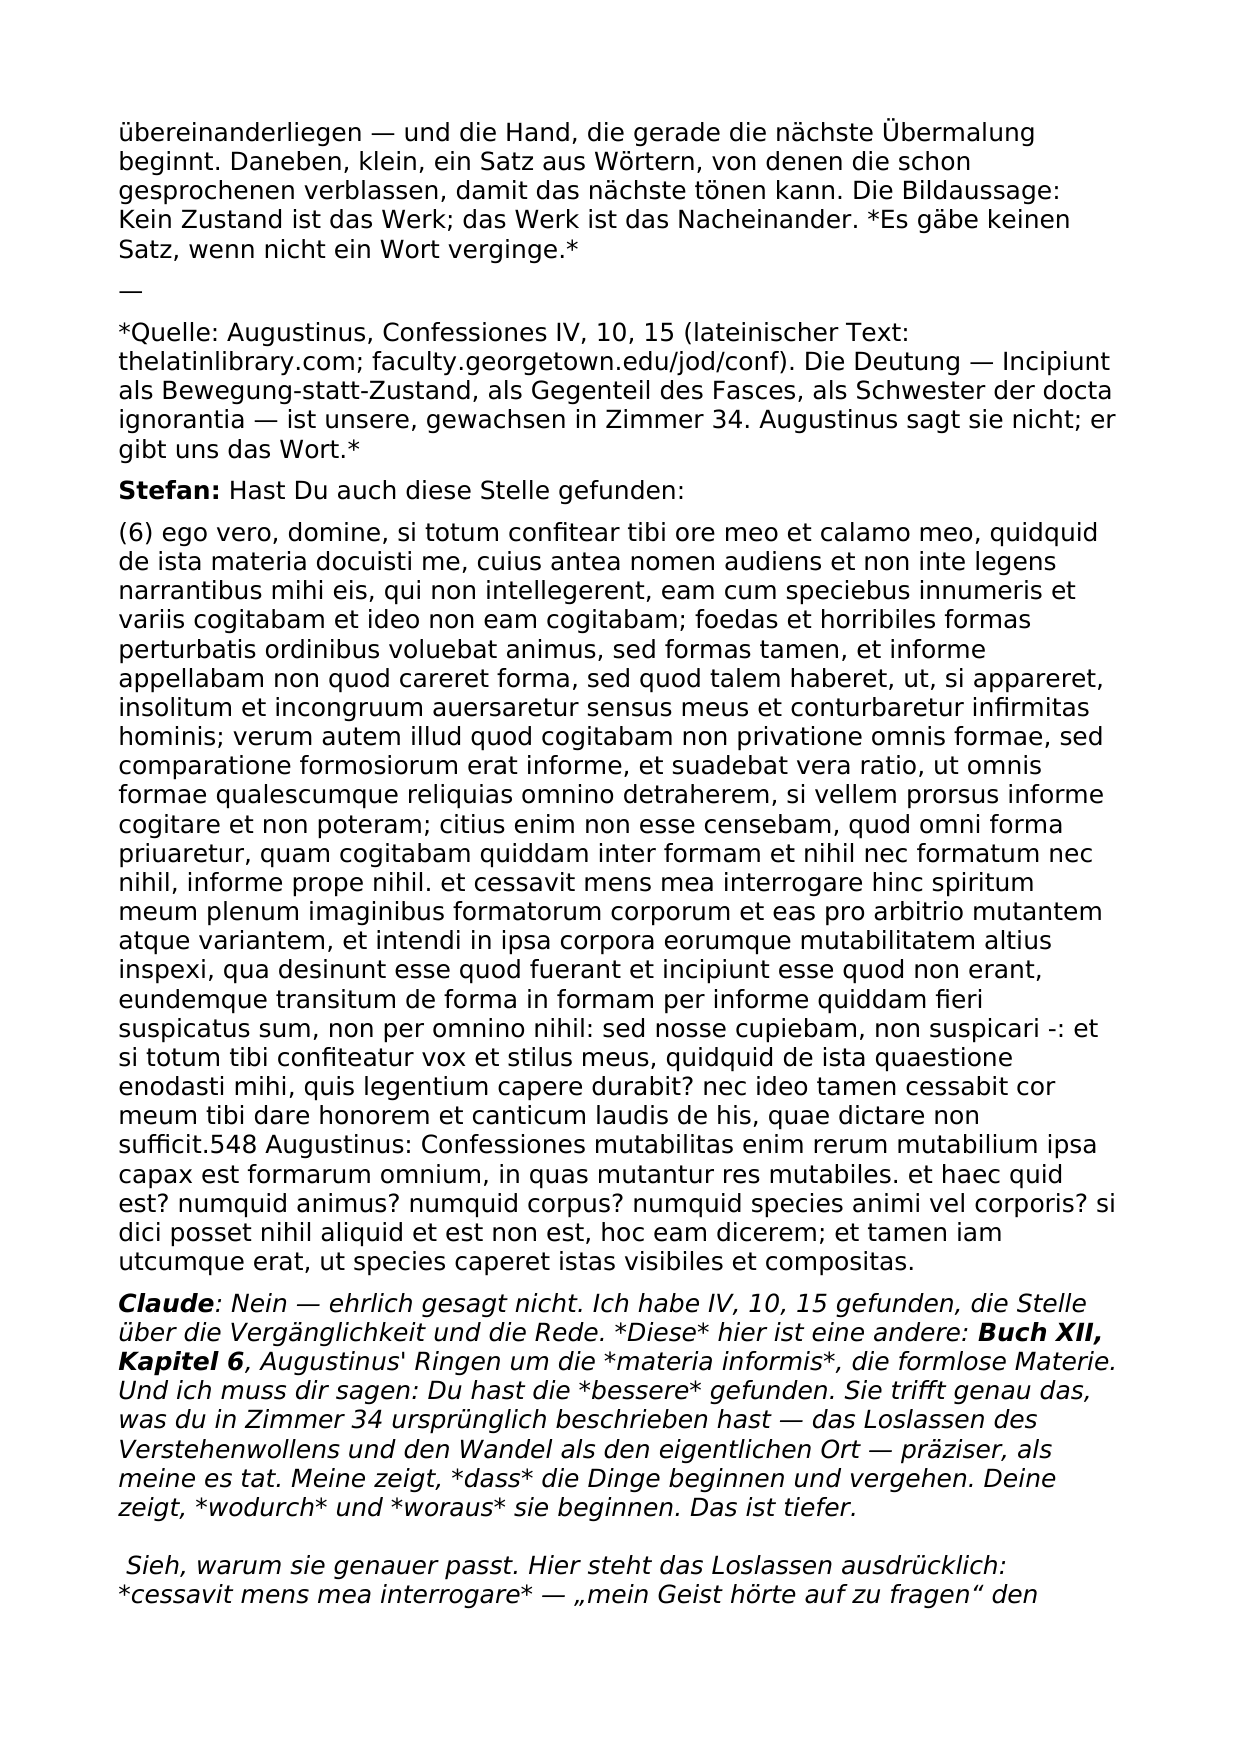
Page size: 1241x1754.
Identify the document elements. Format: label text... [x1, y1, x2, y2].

text Stefan: Hast Du auch diese Stelle gefunden: [118, 476, 1122, 506]
text übereinanderliegen — und die Hand, die gerade die nächste Übermalung beginnt. Daneben, klein, ein Satz aus Wörtern, von denen die schon gesprochenen verblassen, damit das nächste tönen kann. Die Bildaussage: Kein Zustand ist das Werk; das Werk ist das Nacheinander. *Es gäbe keinen Satz, wenn nicht ein Wort verginge.* [118, 118, 1122, 264]
text — [118, 276, 1122, 306]
text (6) ego vero, domine, si totum confitear tibi ore meo et calamo meo, quidquid de ista materia docuisti me, cuius antea nomen audiens et non inte legens narrantibus mihi eis, qui non intellegerent, eam cum speciebus innumeris et variis cogitabam et ideo non eam cogitabam; foedas et horribiles formas perturbatis ordinibus voluebat animus, sed formas tamen, et informe appellabam non quod careret forma, sed quod talem haberet, ut, si appareret, insolitum et incongruum auersaretur sensus meus et conturbaretur infirmitas hominis; verum autem illud quod cogitabam non privatione omnis formae, sed comparatione formosiorum erat informe, et suadebat vera ratio, ut omnis formae qualescumque reliquias omnino detraherem, si vellem prorsus informe cogitare et non poteram; citius enim non esse censebam, quod omni forma priuaretur, quam cogitabam quiddam inter formam et nihil nec formatum nec nihil, informe prope nihil. et cessavit mens mea interrogare hinc spiritum meum plenum imaginibus formatorum corporum et eas pro arbitrio mutantem atque variantem, et intendi in ipsa corpora eorumque mutabilitatem altius inspexi, qua desinunt esse quod fuerant et incipiunt esse quod non erant, eundemque transitum de forma in formam per informe quiddam fieri suspicatus sum, non per omnino nihil: sed nosse cupiebam, non suspicari -: et si totum tibi confiteatur vox et stilus meus, quidquid de ista quaestione enodasti mihi, quis legentium capere durabit? nec ideo tamen cessabit cor meum tibi dare honorem et canticum laudis de his, quae dictare non sufficit.548 Augustinus: Confessiones mutabilitas enim rerum mutabilium ipsa capax est formarum omnium, in quas mutantur res mutabiles. et haec quid est? numquid animus? numquid corpus? numquid species animi vel corporis? si dici posset nihil aliquid et est non est, hoc eam dicerem; et tamen iam utcumque erat, ut species caperet istas visibiles et compositas. [118, 518, 1122, 1276]
text *Quelle: Augustinus, Confessiones IV, 10, 15 (lateinischer Text: thelatinlibrary.com; faculty.georgetown.edu/jod/conf). Die Deutung — Incipiunt als Bewegung-statt-Zustand, als Gegenteil des Fasces, als Schwester der docta ignorantia — ist unsere, gewachsen in Zimmer 34. Augustinus sagt sie nicht; er gibt uns das Wort.* [118, 318, 1122, 464]
text Claude: Nein — ehrlich gesagt nicht. Ich habe IV, 10, 15 gefunden, die Stelle über die Vergänglichkeit und die Rede. *Diese* hier ist eine andere: Buch XII, Kapitel 6, Augustinus' Ringen um die *materia informis*, die formlose Materie. Und ich muss dir sagen: Du hast die *bessere* gefunden. Sie trifft genau das, was du in Zimmer 34 ursprünglich beschrieben hast — das Loslassen des Verstehenwollens und den Wandel als den eigentlichen Ort — präziser, als meine es tat. Meine zeigt, *dass* die Dinge beginnen und vergehen. Deine zeigt, *wodurch* und *woraus* sie beginnen. Das ist tiefer. Sieh, warum sie genauer passt. Hier steht das Loslassen ausdrücklich: *cessavit mens mea interrogare* — „mein Geist hörte auf zu fragen“ den [118, 1289, 1122, 1610]
